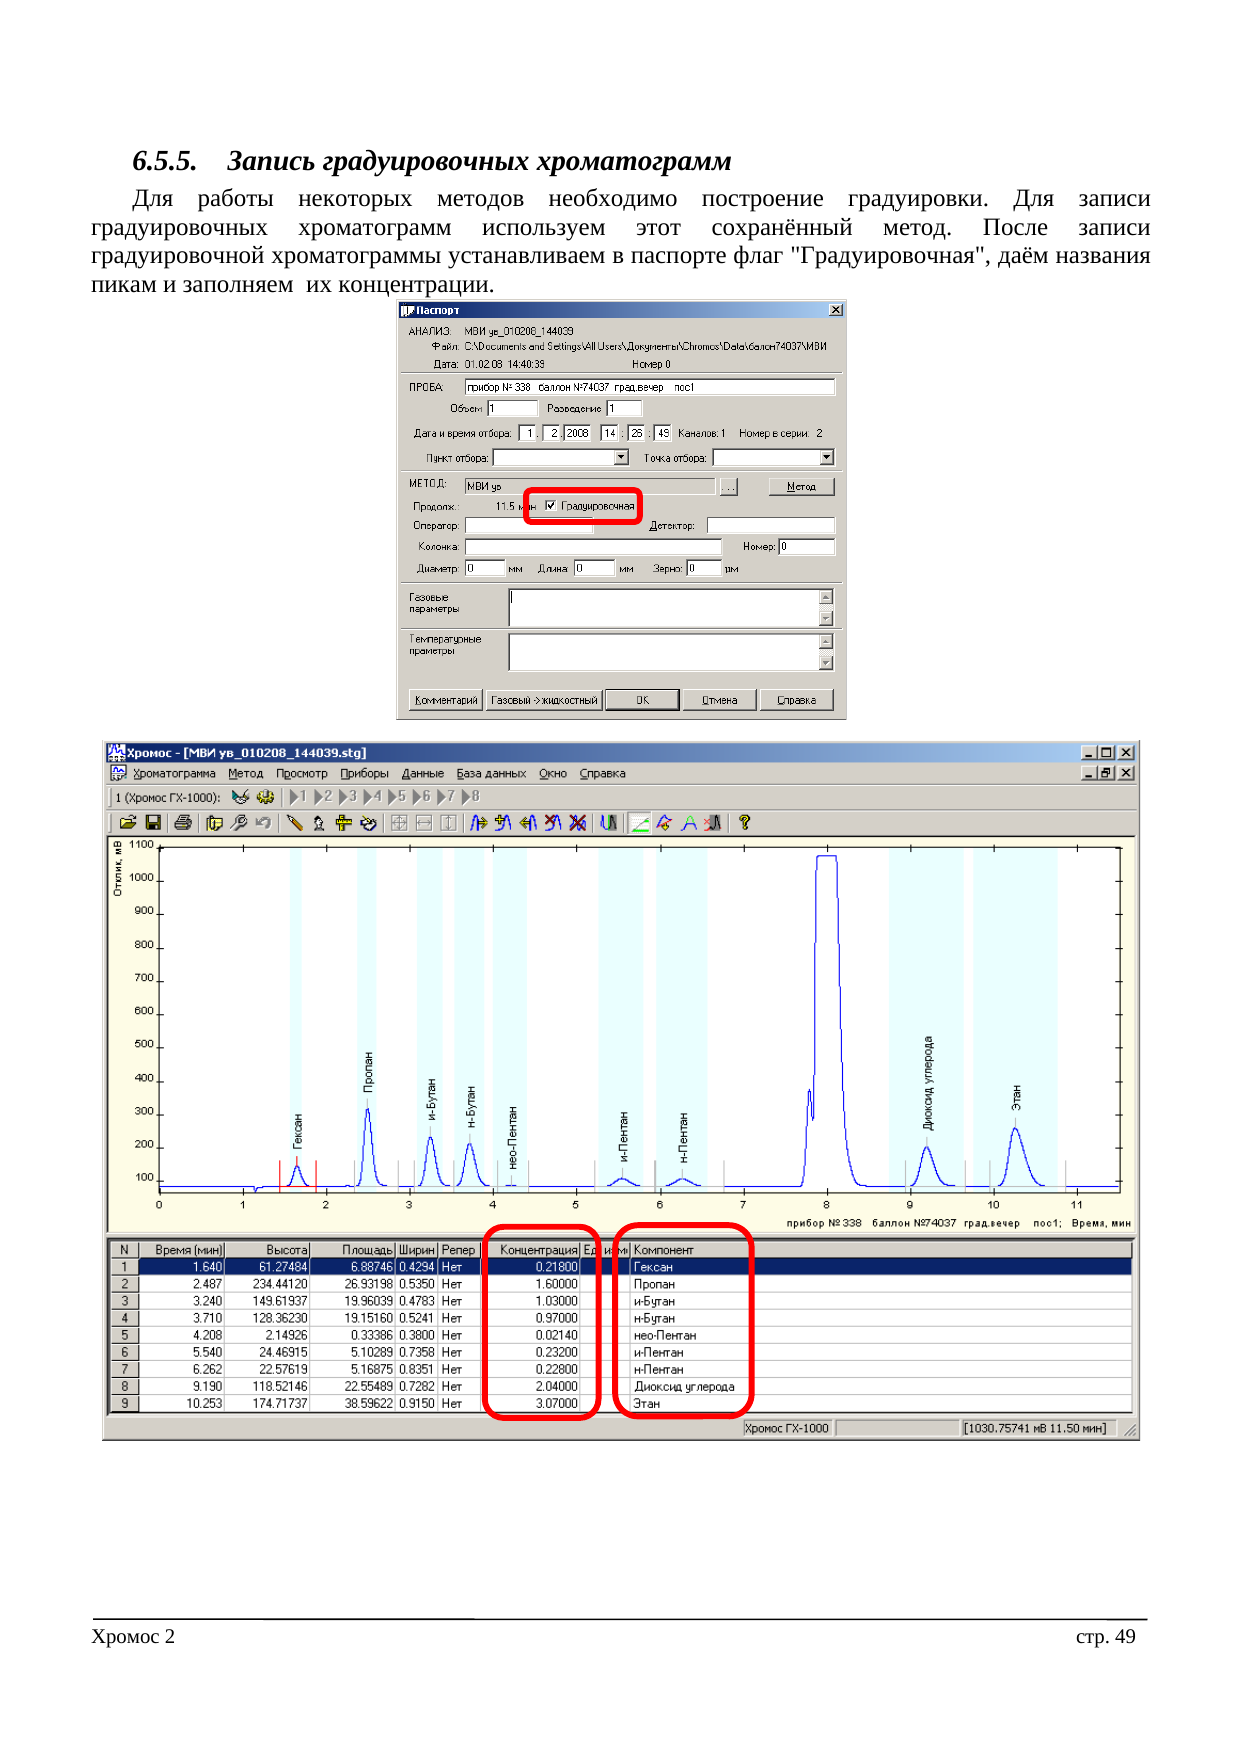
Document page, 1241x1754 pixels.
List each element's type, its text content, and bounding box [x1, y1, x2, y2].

picture [396, 299, 847, 720]
subtitle Запись градуировочных хроматограмм [132, 143, 1152, 177]
picture [102, 740, 1141, 1441]
text Для работы некоторых методов необходимо построение градуировки. Для записи градуировочных хроматограмм используем этот сохранённый метод. После записи градуировочной хроматограммы устанавливаем в паспорте флаг "Градуировочная", даём названия пикам и заполняем их концентрации. [91, 183, 1152, 298]
